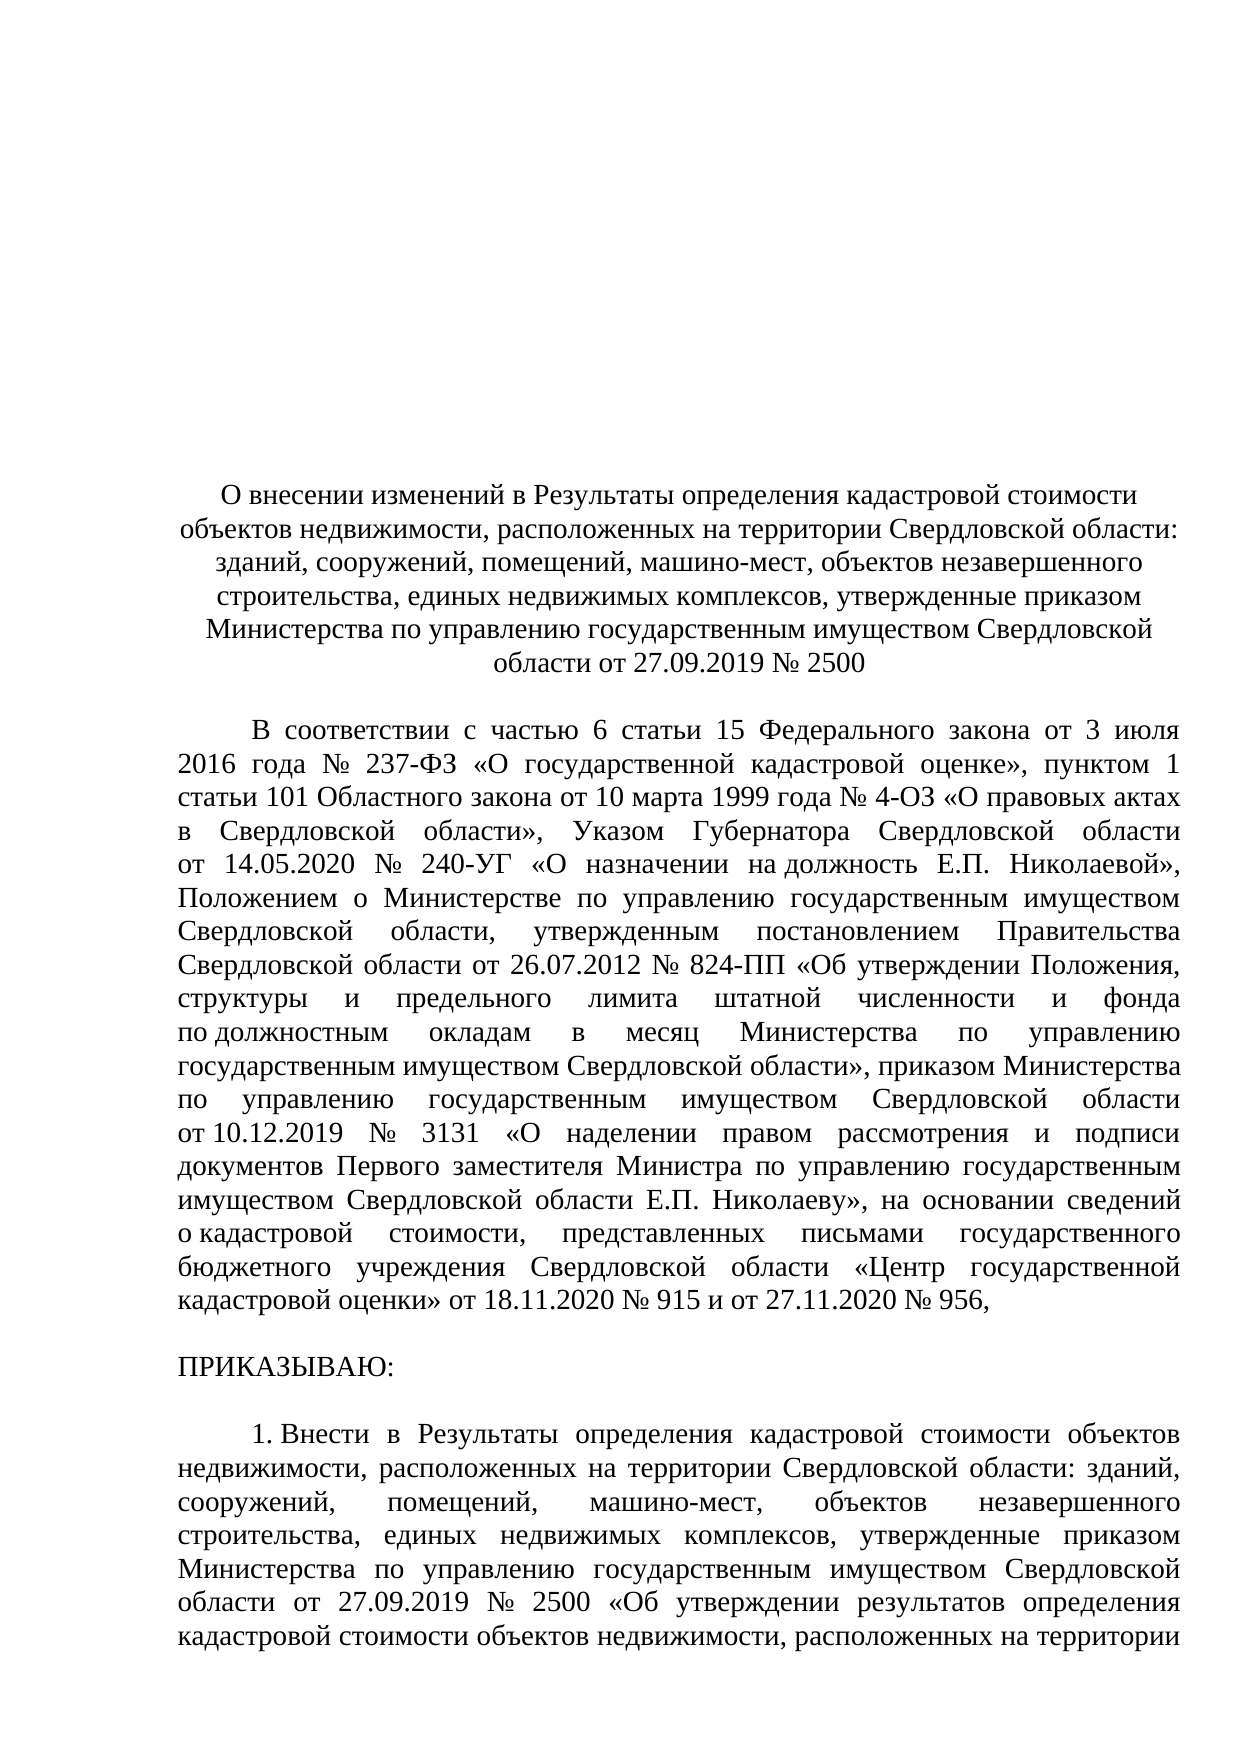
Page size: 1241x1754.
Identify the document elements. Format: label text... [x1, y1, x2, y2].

text О внесении изменений в Результаты определения кадастровой стоимости объектов недвижимости, расположенных на территории Свердловской области: зданий, сооружений, помещений, машино-мест, объектов незавершенного строительства, единых недвижимых комплексов, утвержденные приказом Министерства по управлению государственным имуществом Свердловской области от 27.09.2019 № 2500 [177, 477, 1181, 679]
text В соответствии с частью 6 статьи 15 Федерального закона от 3 июля 2016 года № 237-ФЗ «О государственной кадастровой оценке», пунктом 1 статьи 101 Областного закона от 10 марта 1999 года № 4-ОЗ «О правовых актах в Свердловской области», Указом Губернатора Свердловской области от 14.05.2020 № 240-УГ «О назначении на должность Е.П. Николаевой», Положением о Министерстве по управлению государственным имуществом Свердловской области, утвержденным постановлением Правительства Свердловской области от 26.07.2012 № 824-ПП «Об утверждении Положения, структуры и предельного лимита штатной численности и фонда по должностным окладам в месяц Министерства по управлению государственным имуществом Свердловской области», приказом Министерства по управлению государственным имуществом Свердловской области от 10.12.2019 № 3131 «О наделении правом рассмотрения и подписи документов Первого заместителя Министра по управлению государственным имуществом Свердловской области Е.П. Николаеву», на основании сведений о кадастровой стоимости, представленных письмами государственного бюджетного учреждения Свердловской области «Центр государственной кадастровой оценки» от 18.11.2020 № 915 и от 27.11.2020 № 956, [177, 712, 1181, 1316]
text ПРИКАЗЫВАЮ: [177, 1349, 1181, 1383]
text 1. Внести в Результаты определения кадастровой стоимости объектов недвижимости, расположенных на территории Свердловской области: зданий, сооружений, помещений, машино-мест, объектов незавершенного строительства, единых недвижимых комплексов, утвержденные приказом Министерства по управлению государственным имуществом Свердловской области от 27.09.2019 № 2500 «Об утверждении результатов определения кадастровой стоимости объектов недвижимости, расположенных на территории [177, 1417, 1181, 1651]
